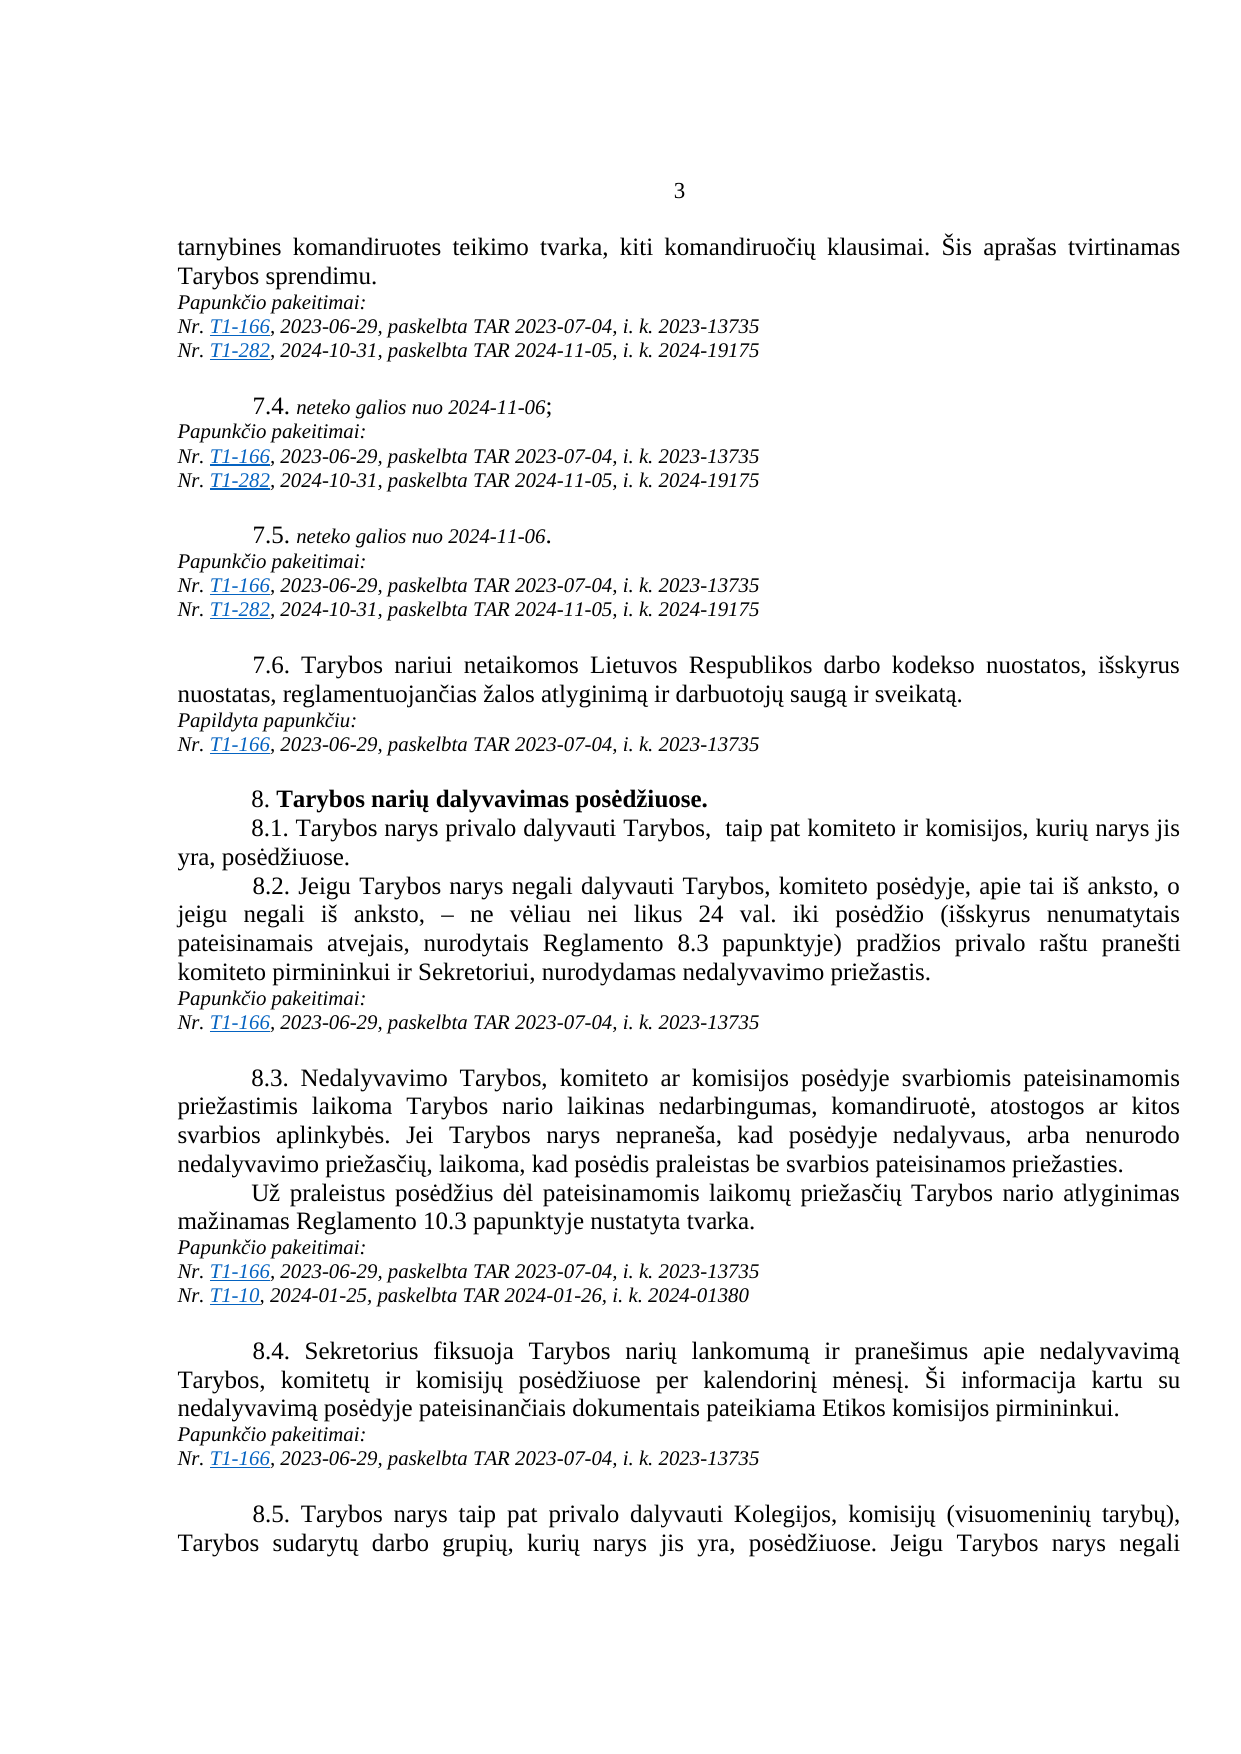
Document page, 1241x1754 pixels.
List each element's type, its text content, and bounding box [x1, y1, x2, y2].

text Nr. T1-166, 2023-06-29, paskelbta TAR 2023-07-04, i. k. 2023-13735 [177, 1259, 1181, 1283]
text Nr. T1-10, 2024-01-25, paskelbta TAR 2024-01-26, i. k. 2024-01380 [177, 1283, 1181, 1307]
text Papunkčio pakeitimai: [177, 1235, 1181, 1259]
text Nr. T1-166, 2023-06-29, paskelbta TAR 2023-07-04, i. k. 2023-13735 [177, 1010, 1181, 1034]
text tarnybines komandiruotes teikimo tvarka, kiti komandiruočių klausimai. Šis aprašas tvirtinamas Tarybos sprendimu. [177, 232, 1181, 290]
text Nr. T1-282, 2024-10-31, paskelbta TAR 2024-11-05, i. k. 2024-19175 [177, 468, 1181, 492]
text 8.4. Sekretorius fiksuoja Tarybos narių lankomumą ir pranešimus apie nedalyvavimą Tarybos, komitetų ir komisijų posėdžiuose per kalendorinį mėnesį. Ši informacija kartu su nedalyvavimą posėdyje pateisinančiais dokumentais pateikiama Etikos komisijos pirmininkui. [177, 1336, 1181, 1422]
text 7.6. Tarybos nariui netaikomos Lietuvos Respublikos darbo kodekso nuostatos, išskyrus nuostatas, reglamentuojančias žalos atlyginimą ir darbuotojų saugą ir sveikatą. [177, 650, 1181, 708]
text 8.5. Tarybos narys taip pat privalo dalyvauti Kolegijos, komisijų (visuomeninių tarybų), Tarybos sudarytų darbo grupių, kurių narys jis yra, posėdžiuose. Jeigu Tarybos narys negali [177, 1499, 1181, 1557]
text Nr. T1-282, 2024-10-31, paskelbta TAR 2024-11-05, i. k. 2024-19175 [177, 597, 1181, 621]
text Nr. T1-166, 2023-06-29, paskelbta TAR 2023-07-04, i. k. 2023-13735 [177, 1446, 1181, 1470]
text Papildyta papunkčiu: [177, 708, 1181, 732]
text 8.2. Jeigu Tarybos narys negali dalyvauti Tarybos, komiteto posėdyje, apie tai iš anksto, o jeigu negali iš anksto, – ne vėliau nei likus 24 val. iki posėdžio (išskyrus nenumatytais pateisinamais atvejais, nurodytais Reglamento 8.3 papunktyje) pradžios privalo raštu pranešti komiteto pirmininkui ir Sekretoriui, nurodydamas nedalyvavimo priežastis. [177, 871, 1181, 986]
text Papunkčio pakeitimai: [177, 290, 1181, 314]
text 7.4. neteko galios nuo 2024-11-06; [177, 391, 1181, 419]
text 8. Tarybos narių dalyvavimas posėdžiuose. [177, 784, 1181, 813]
text Nr. T1-282, 2024-10-31, paskelbta TAR 2024-11-05, i. k. 2024-19175 [177, 338, 1181, 362]
text Papunkčio pakeitimai: [177, 419, 1181, 443]
text Papunkčio pakeitimai: [177, 1422, 1181, 1446]
text Nr. T1-166, 2023-06-29, paskelbta TAR 2023-07-04, i. k. 2023-13735 [177, 732, 1181, 756]
text Papunkčio pakeitimai: [177, 549, 1181, 573]
text Papunkčio pakeitimai: [177, 986, 1181, 1010]
text Už praleistus posėdžius dėl pateisinamomis laikomų priežasčių Tarybos nario atlyginimas mažinamas Reglamento 10.3 papunktyje nustatyta tvarka. [177, 1178, 1181, 1235]
text Nr. T1-166, 2023-06-29, paskelbta TAR 2023-07-04, i. k. 2023-13735 [177, 443, 1181, 468]
text 7.5. neteko galios nuo 2024-11-06. [177, 520, 1181, 549]
text 8.3. Nedalyvavimo Tarybos, komiteto ar komisijos posėdyje svarbiomis pateisinamomis priežastimis laikoma Tarybos nario laikinas nedarbingumas, komandiruotė, atostogos ar kitos svarbios aplinkybės. Jei Tarybos narys nepraneša, kad posėdyje nedalyvaus, arba nenurodo nedalyvavimo priežasčių, laikoma, kad posėdis praleistas be svarbios pateisinamos priežasties. [177, 1063, 1181, 1178]
text Nr. T1-166, 2023-06-29, paskelbta TAR 2023-07-04, i. k. 2023-13735 [177, 573, 1181, 597]
text Nr. T1-166, 2023-06-29, paskelbta TAR 2023-07-04, i. k. 2023-13735 [177, 314, 1181, 338]
text 8.1. Tarybos narys privalo dalyvauti Tarybos, taip pat komiteto ir komisijos, kurių narys jis yra, posėdžiuose. [177, 813, 1181, 871]
